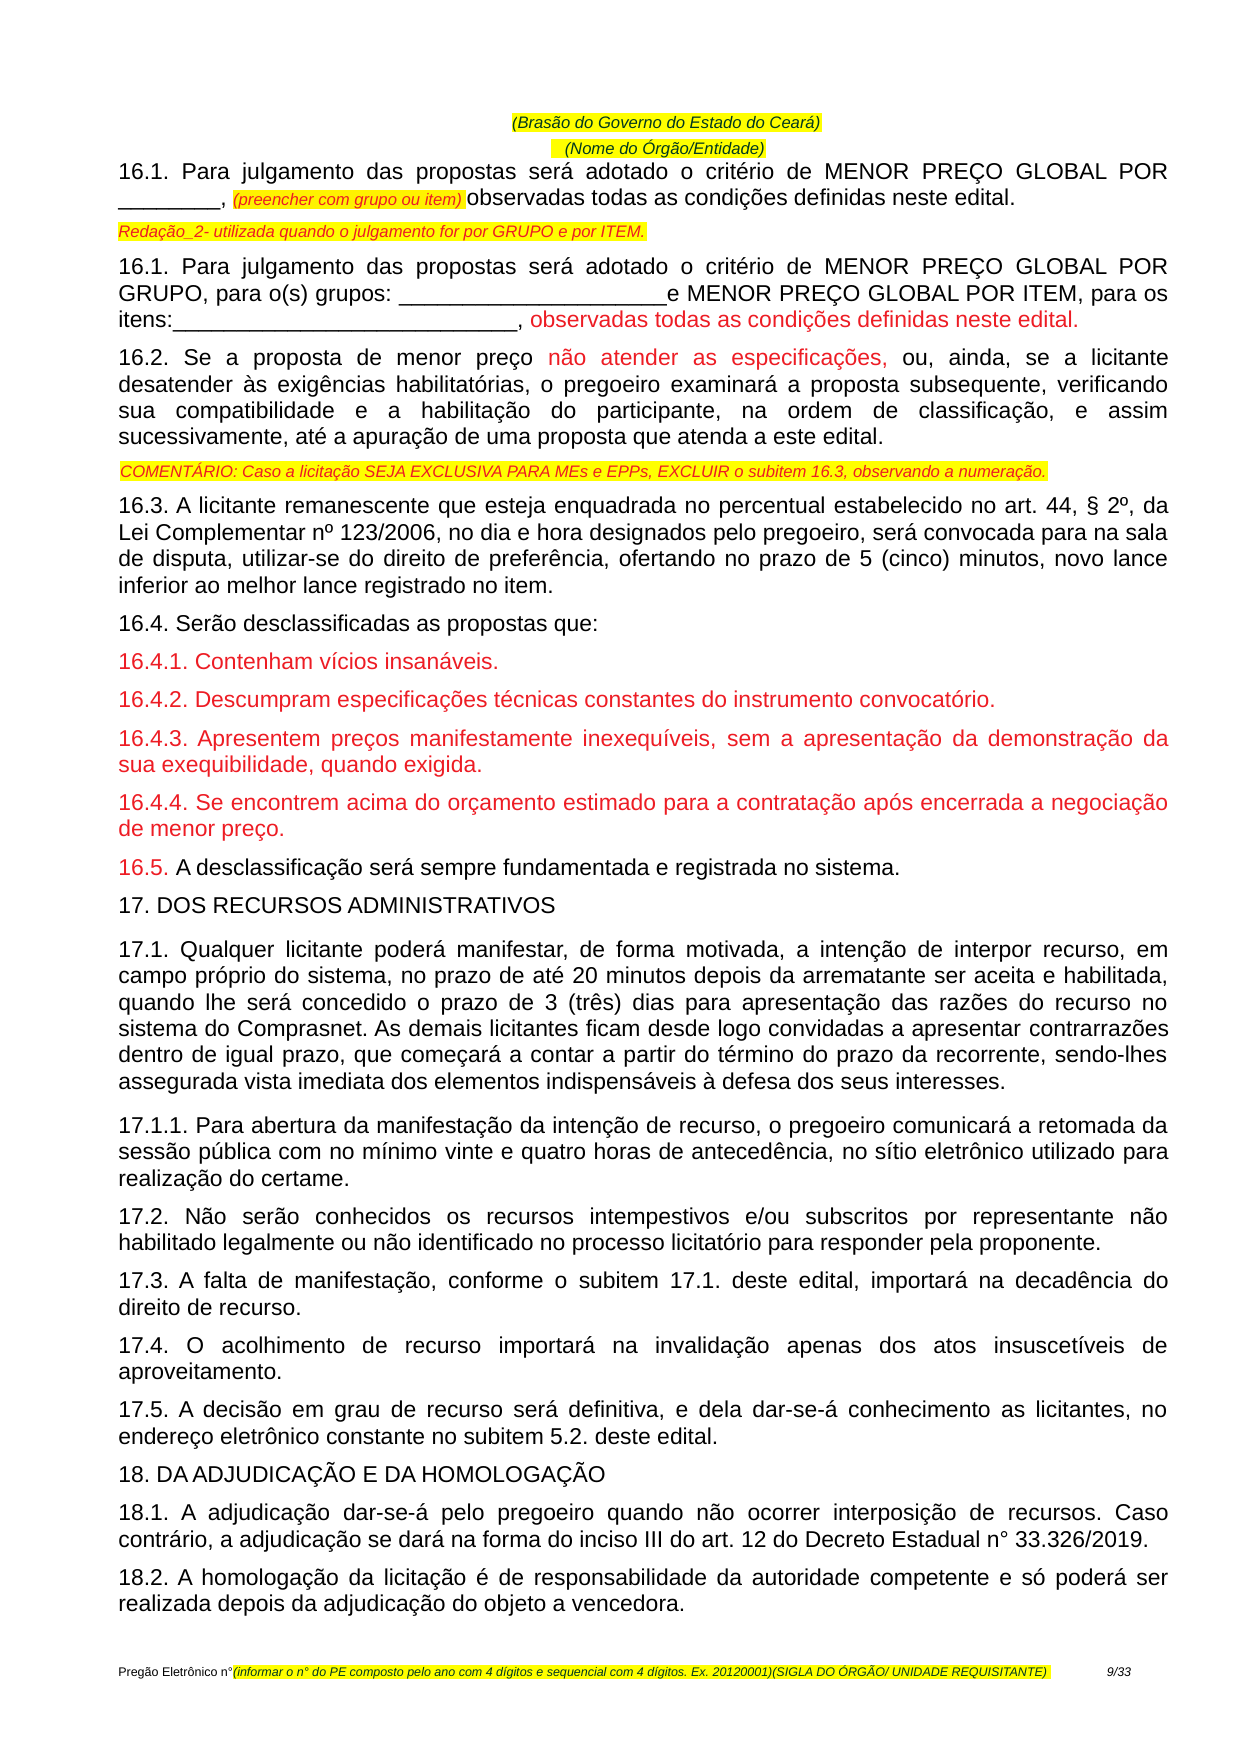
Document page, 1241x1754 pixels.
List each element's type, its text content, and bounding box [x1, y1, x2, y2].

text 17.4. O acolhimento de recurso importará na invalidação apenas dos atos insuscetíveis de aproveitamento. [118, 1332, 1169, 1384]
text 16.4.3. Apresentem preços manifestamente inexequíveis, sem a apresentação da demonstração da sua exequibilidade, quando exigida. [118, 724, 1169, 777]
text 17.1. Qualquer licitante poderá manifestar, de forma motivada, a intenção de interpor recurso, em campo próprio do sistema, no prazo de até 20 minutos depois da arrematante ser aceita e habilitada, quando lhe será concedido o prazo de 3 (três) dias para apresentação das razões do recurso no sistema do Comprasnet. As demais licitantes ficam desde logo convidadas a apresentar contrarrazões dentro de igual prazo, que começará a contar a partir do término do prazo da recorrente, sendo-lhes assegurada vista imediata dos elementos indispensáveis à defesa dos seus interesses. [118, 936, 1169, 1094]
text 17.3. A falta de manifestação, conforme o subitem 17.1. deste edital, importará na decadência do direito de recurso. [118, 1267, 1169, 1320]
text 16.4.4. Se encontrem acima do orçamento estimado para a contratação após encerrada a negociação de menor preço. [118, 789, 1169, 842]
text 16.2. Se a proposta de menor preço não atender as especificações, ou, ainda, se a licitante desatender às exigências habilitatórias, o pregoeiro examinará a proposta subsequente, verificando sua compatibilidade e a habilitação do participante, na ordem de classificação, e assim sucessivamente, até a apuração de uma proposta que atenda a este edital. [118, 344, 1169, 449]
text 16.4.1. Contenham vícios insanáveis. [118, 648, 1169, 674]
text 16.1. Para julgamento das propostas será adotado o critério de MENOR PREÇO GLOBAL POR GRUPO, para o(s) grupos: _____________________e MENOR PREÇO GLOBAL POR ITEM, para os itens:___________________________, observadas todas as condições definidas neste edital. [118, 253, 1169, 332]
text 17. DOS RECURSOS ADMINISTRATIVOS [118, 892, 1169, 918]
text 16.5. A desclassificação será sempre fundamentada e registrada no sistema. [118, 854, 1169, 880]
text 17.1.1. Para abertura da manifestação da intenção de recurso, o pregoeiro comunicará a retomada da sessão pública com no mínimo vinte e quatro horas de antecedência, no sítio eletrônico utilizado para realização do certame. [118, 1112, 1169, 1191]
text 18.1. A adjudicação dar-se-á pelo pregoeiro quando não ocorrer interposição de recursos. Caso contrário, a adjudicação se dará na forma do inciso III do art. 12 do Decreto Estadual n° 33.326/2019. [118, 1499, 1169, 1552]
text 16.4. Serão desclassificadas as propostas que: [118, 610, 1169, 636]
text 18.2. A homologação da licitação é de responsabilidade da autoridade competente e só poderá ser realizada depois da adjudicação do objeto a vencedora. [118, 1564, 1169, 1617]
text 18. DA ADJUDICAÇÃO E DA HOMOLOGAÇÃO [118, 1461, 1169, 1487]
text COMENTÁRIO: Caso a licitação SEJA EXCLUSIVA PARA MEs e EPPs, EXCLUIR o subitem 16.3, observando a numeração. [120, 461, 1169, 481]
text Redação_2- utilizada quando o julgamento for por GRUPO e por ITEM. [118, 222, 1169, 241]
text 17.5. A decisão em grau de recurso será definitiva, e dela dar-se-á conhecimento as licitantes, no endereço eletrônico constante no subitem 5.2. deste edital. [118, 1396, 1169, 1449]
text 16.1. Para julgamento das propostas será adotado o critério de MENOR PREÇO GLOBAL POR ________, (preencher com grupo ou item) observadas todas as condições definidas neste edital. [118, 158, 1169, 210]
text 17.2. Não serão conhecidos os recursos intempestivos e/ou subscritos por representante não habilitado legalmente ou não identificado no processo licitatório para responder pela proponente. [118, 1203, 1169, 1255]
text 16.3. A licitante remanescente que esteja enquadrada no percentual estabelecido no art. 44, § 2º, da Lei Complementar nº 123/2006, no dia e hora designados pelo pregoeiro, será convocada para na sala de disputa, utilizar-se do direito de preferência, ofertando no prazo de 5 (cinco) minutos, novo lance inferior ao melhor lance registrado no item. [118, 492, 1169, 598]
text 16.4.2. Descumpram especificações técnicas constantes do instrumento convocatório. [118, 686, 1169, 713]
